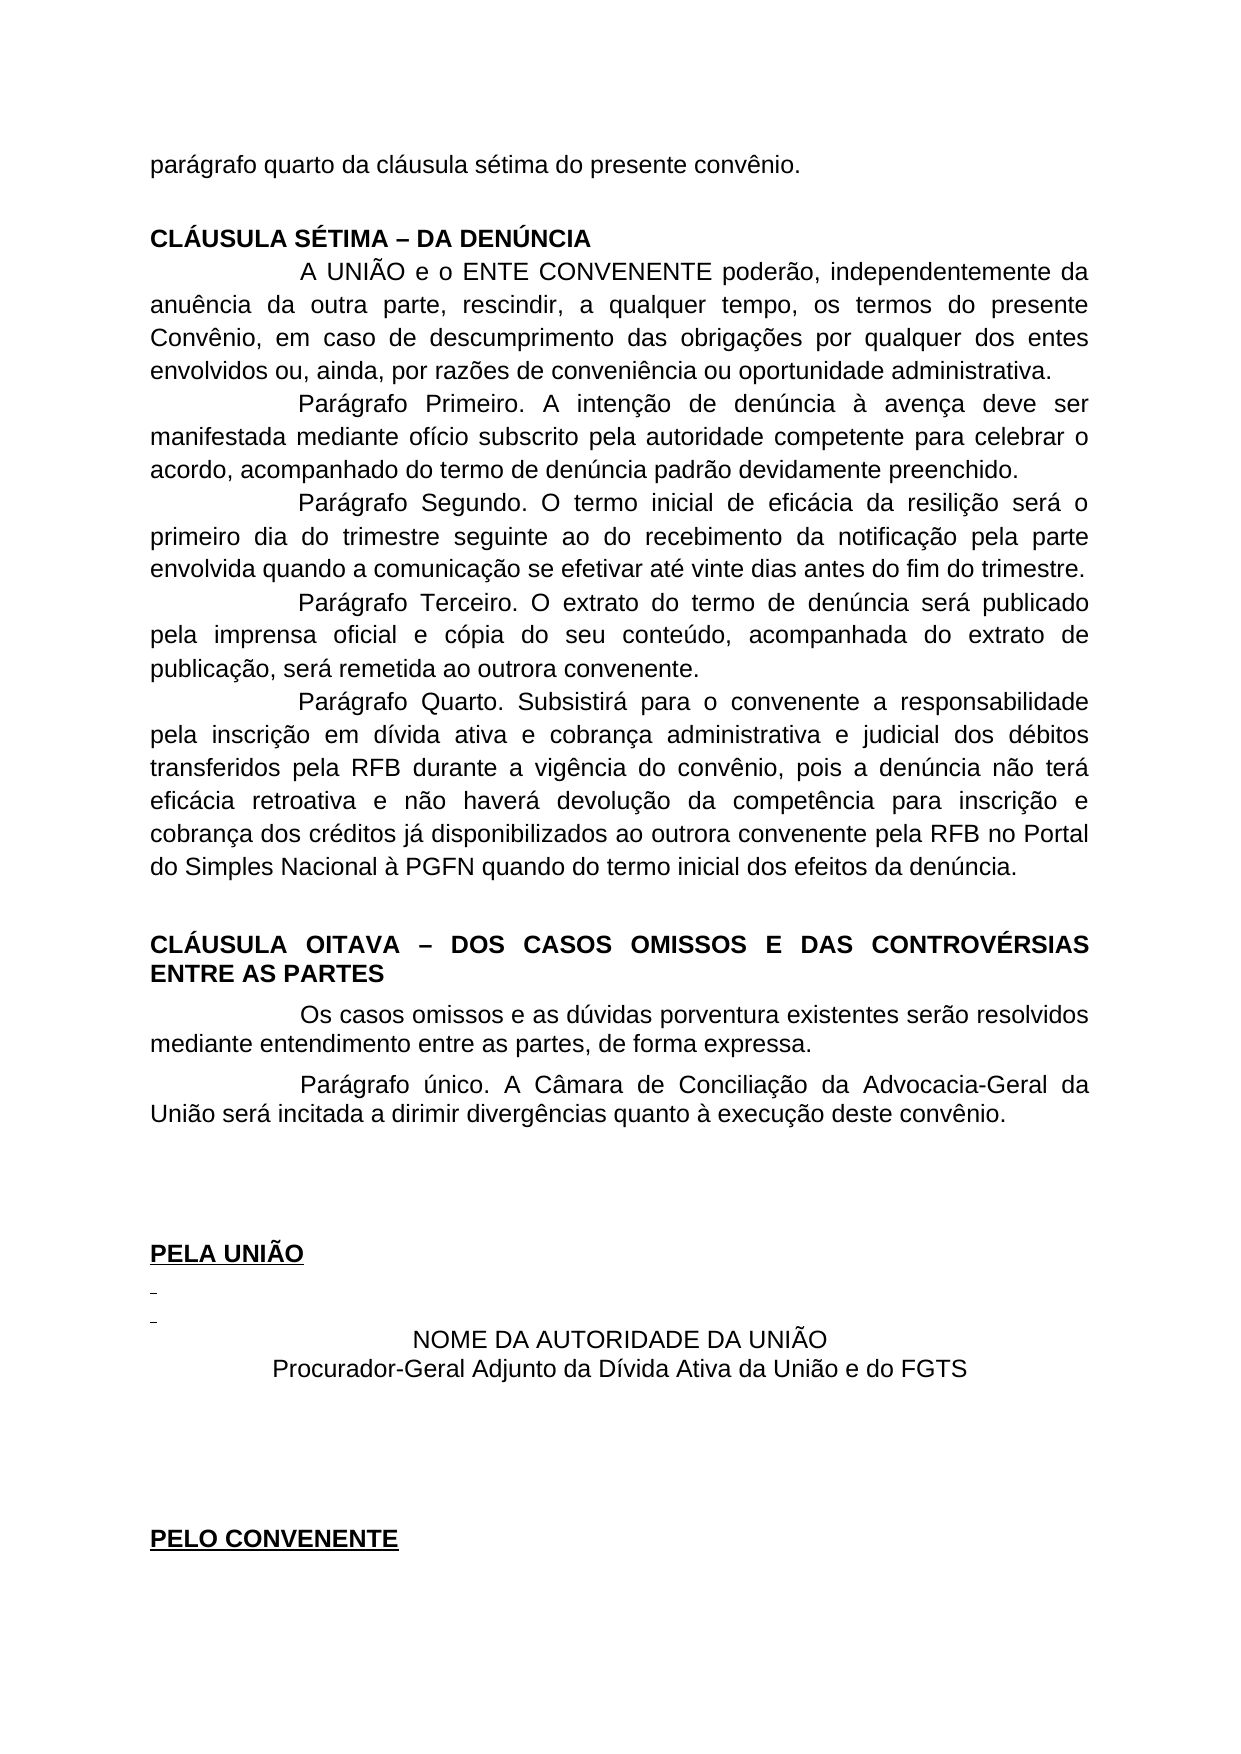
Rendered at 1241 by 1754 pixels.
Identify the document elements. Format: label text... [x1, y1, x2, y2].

text Parágrafo Segundo. O termo inicial de eficácia da resilição será o primeiro dia do trimestre seguinte ao do recebimento da notificação pela parte envolvida quando a comunicação se efetivar até vinte dias antes do fim do trimestre. [150, 488, 1090, 583]
text NOME DA AUTORIDADE DA UNIÃO [150, 1326, 1090, 1354]
text Parágrafo Quarto. Subsistirá para o convenente a responsabilidade pela inscrição em dívida ativa e cobrança administrativa e judicial dos débitos transferidos pela RFB durante a vigência do convênio, pois a denúncia não terá eficácia retroativa e não haverá devolução da competência para inscrição e cobrança dos créditos já disponibilizados ao outrora convenente pela RFB no Portal do Simples Nacional à PGFN quando do termo inicial dos efeitos da denúncia. [150, 687, 1090, 880]
text Os casos omissos e as dúvidas porventura existentes serão resolvidos mediante entendimento entre as partes, de forma expressa. [150, 1000, 1090, 1058]
text Procurador-Geral Adjunto da Dívida Ativa da União e do FGTS [150, 1354, 1090, 1383]
text PELA UNIÃO [150, 1239, 1090, 1268]
text Parágrafo Terceiro. O extrato do termo de denúncia será publicado pela imprensa oficial e cópia do seu conteúdo, acompanhada do extrato de publicação, será remetida ao outrora convenente. [150, 587, 1090, 682]
text PELO CONVENENTE [150, 1524, 1090, 1553]
text A UNIÃO e o ENTE CONVENENTE poderão, independentemente da anuência da outra parte, rescindir, a qualquer tempo, os termos do presente Convênio, em caso de descumprimento das obrigações por qualquer dos entes envolvidos ou, ainda, por razões de conveniência ou oportunidade administrativa. [150, 257, 1090, 385]
text CLÁUSULA OITAVA – DOS CASOS OMISSOS E DAS CONTROVÉRSIAS ENTRE AS PARTES [150, 930, 1090, 988]
text CLÁUSULA SÉTIMA – DA DENÚNCIA [150, 224, 1090, 253]
text Parágrafo Primeiro. A intenção de denúncia à avença deve ser manifestada mediante ofício subscrito pela autoridade competente para celebrar o acordo, acompanhado do termo de denúncia padrão devidamente preenchido. [150, 389, 1090, 484]
text parágrafo quarto da cláusula sétima do presente convênio. [150, 150, 1090, 179]
text Parágrafo único. A Câmara de Conciliação da Advocacia-Geral da União será incitada a dirimir divergências quanto à execução deste convênio. [150, 1070, 1090, 1128]
